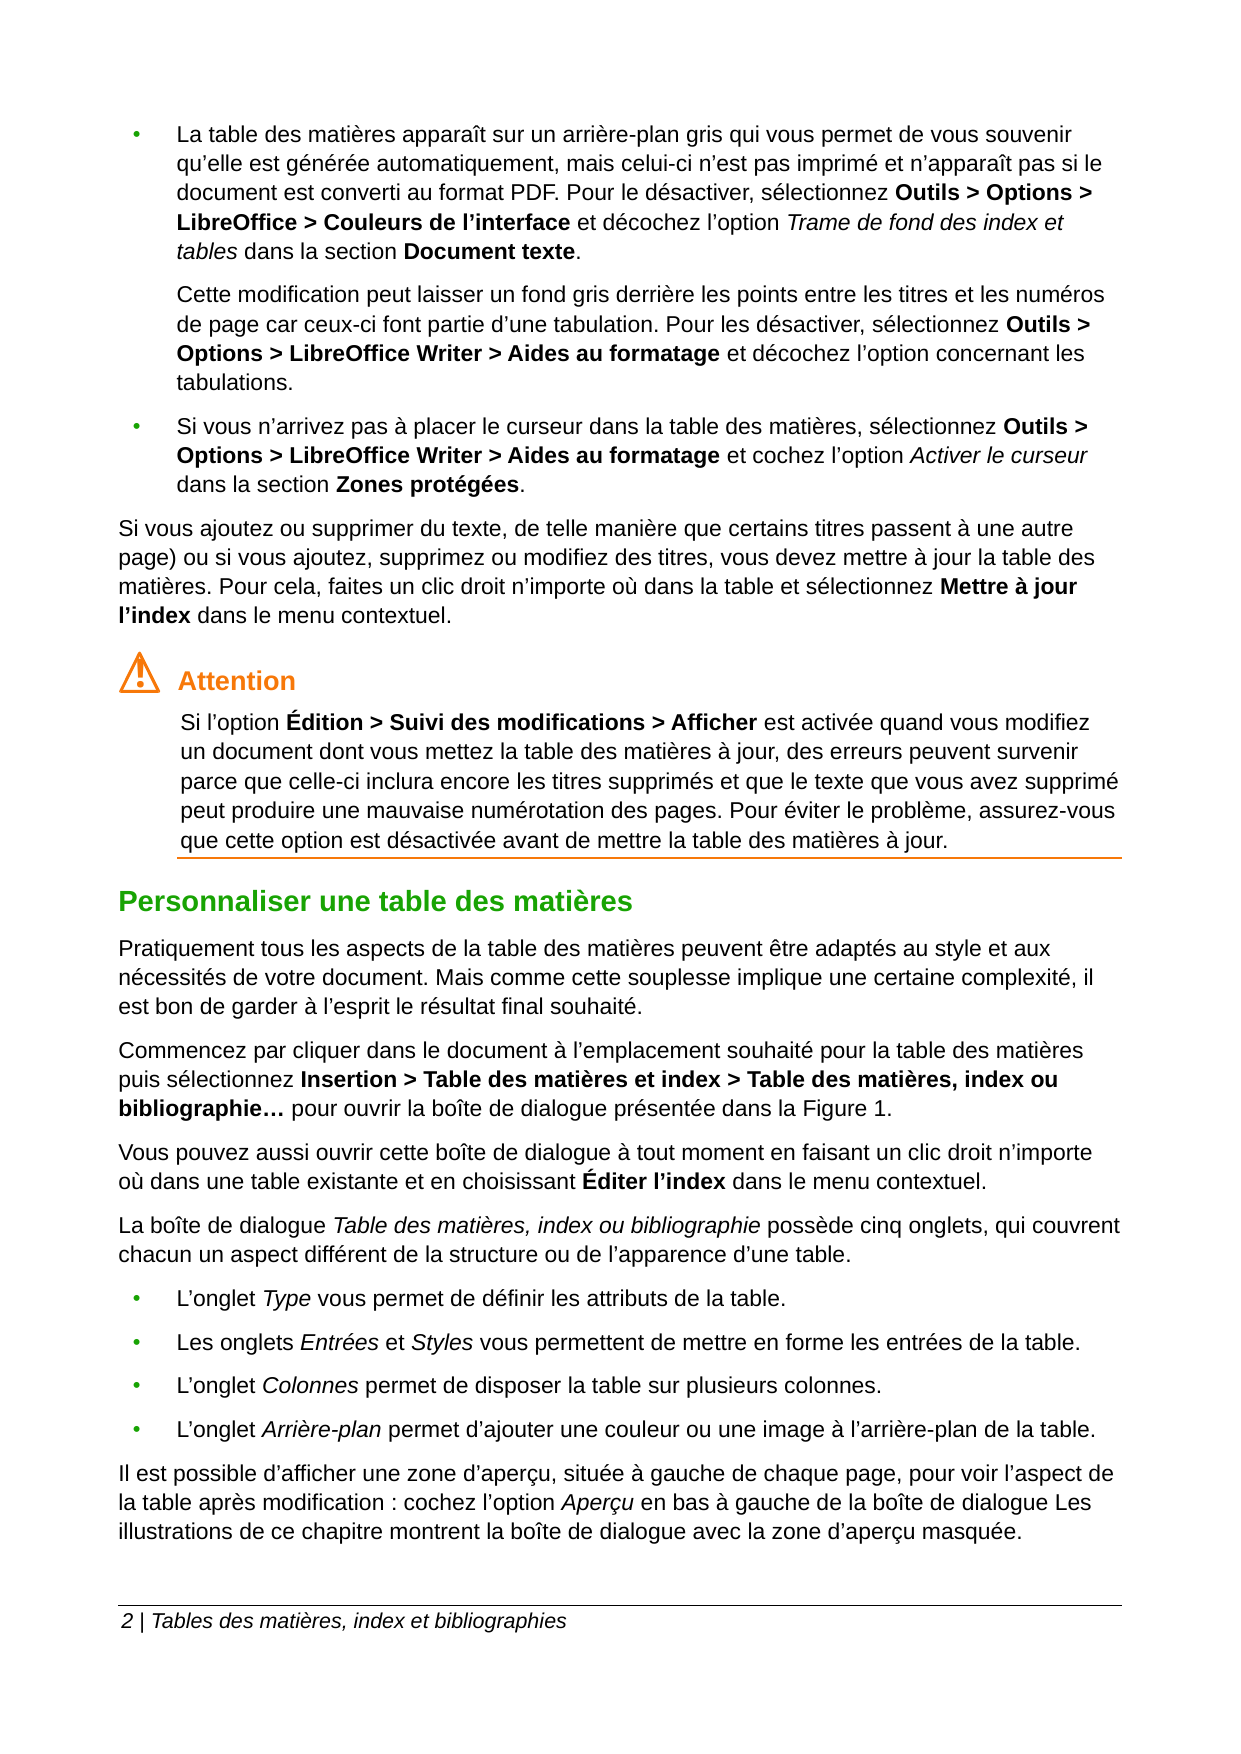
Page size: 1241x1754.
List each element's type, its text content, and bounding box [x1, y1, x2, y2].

subtitle Attention [118, 651, 1122, 696]
list Les onglets Entrées et Styles vous permettent de mettre en forme les entrées de la table. [133, 1326, 1122, 1355]
text Si vous ajoutez ou supprimer du texte, de telle manière que certains titres passent à une autre page) ou si vous ajoutez, supprimez ou modifiez des titres, vous devez mettre à jour la table des matières. Pour cela, faites un clic droit n’importe où dans la table et sélectionnez Mettre à jour l’index dans le menu contextuel. [118, 512, 1122, 628]
list L’onglet Arrière-plan permet d’ajouter une couleur ou une image à l’arrière-plan de la table. [133, 1413, 1122, 1442]
text Il est possible d’afficher une zone d’aperçu, située à gauche de chaque page, pour voir l’aspect de la table après modification : cochez l’option Aperçu en bas à gauche de la boîte de dialogue Les illustrations de ce chapitre montrent la boîte de dialogue avec la zone d’aperçu masquée. [118, 1457, 1122, 1544]
text Pratiquement tous les aspects de la table des matières peuvent être adaptés au style et aux nécessités de votre document. Mais comme cette souplesse implique une certaine complexité, il est bon de garder à l’esprit le résultat final souhaité. [118, 932, 1122, 1019]
list La table des matières apparaît sur un arrière-plan gris qui vous permet de vous souvenir qu’elle est générée automatiquement, mais celui-ci n’est pas imprimé et n’apparaît pas si le document est converti au format PDF. Pour le désactiver, sélectionnez Outils > Options > LibreOffice > Couleurs de l’interface et décochez l’option Trame de fond des index et tables dans la section Document texte. [133, 118, 1122, 264]
list Si vous n’arrivez pas à placer le curseur dans la table des matières, sélectionnez Outils > Options > LibreOffice Writer > Aides au formatage et cochez l’option Activer le curseur dans la section Zones protégées. [133, 410, 1122, 497]
text Commencez par cliquer dans le document à l’emplacement souhaité pour la table des matières puis sélectionnez Insertion > Table des matières et index > Table des matières, index ou bibliographie… pour ouvrir la boîte de dialogue présentée dans la Figure 1. [118, 1034, 1122, 1121]
list Cette modification peut laisser un fond gris derrière les points entre les titres et les numéros de page car ceux-ci font partie d’une tabulation. Pour les désactiver, sélectionnez Outils > Options > LibreOffice Writer > Aides au formatage et décochez l’option concernant les tabulations. [133, 278, 1122, 395]
text Si l’option Édition > Suivi des modifications > Afficher est activée quand vous modifiez un document dont vous mettez la table des matières à jour, des erreurs peuvent survenir parce que celle-ci inclura encore les titres supprimés et que le texte que vous avez supprimé peut produire une mauvaise numérotation des pages. Pour éviter le problème, assurez-vous que cette option est désactivée avant de mettre la table des matières à jour. [177, 704, 1122, 857]
text La boîte de dialogue Table des matières, index ou bibliographie possède cinq onglets, qui couvrent chacun un aspect différent de la structure ou de l’apparence d’une table. [118, 1209, 1122, 1267]
list L’onglet Type vous permet de définir les attributs de la table. [133, 1282, 1122, 1311]
text Vous pouvez aussi ouvrir cette boîte de dialogue à tout moment en faisant un clic droit n’importe où dans une table existante et en choisissant Éditer l’index dans le menu contextuel. [118, 1136, 1122, 1194]
list L’onglet Colonnes permet de disposer la table sur plusieurs colonnes. [133, 1369, 1122, 1398]
subtitle Personnaliser une table des matières [118, 888, 1122, 917]
